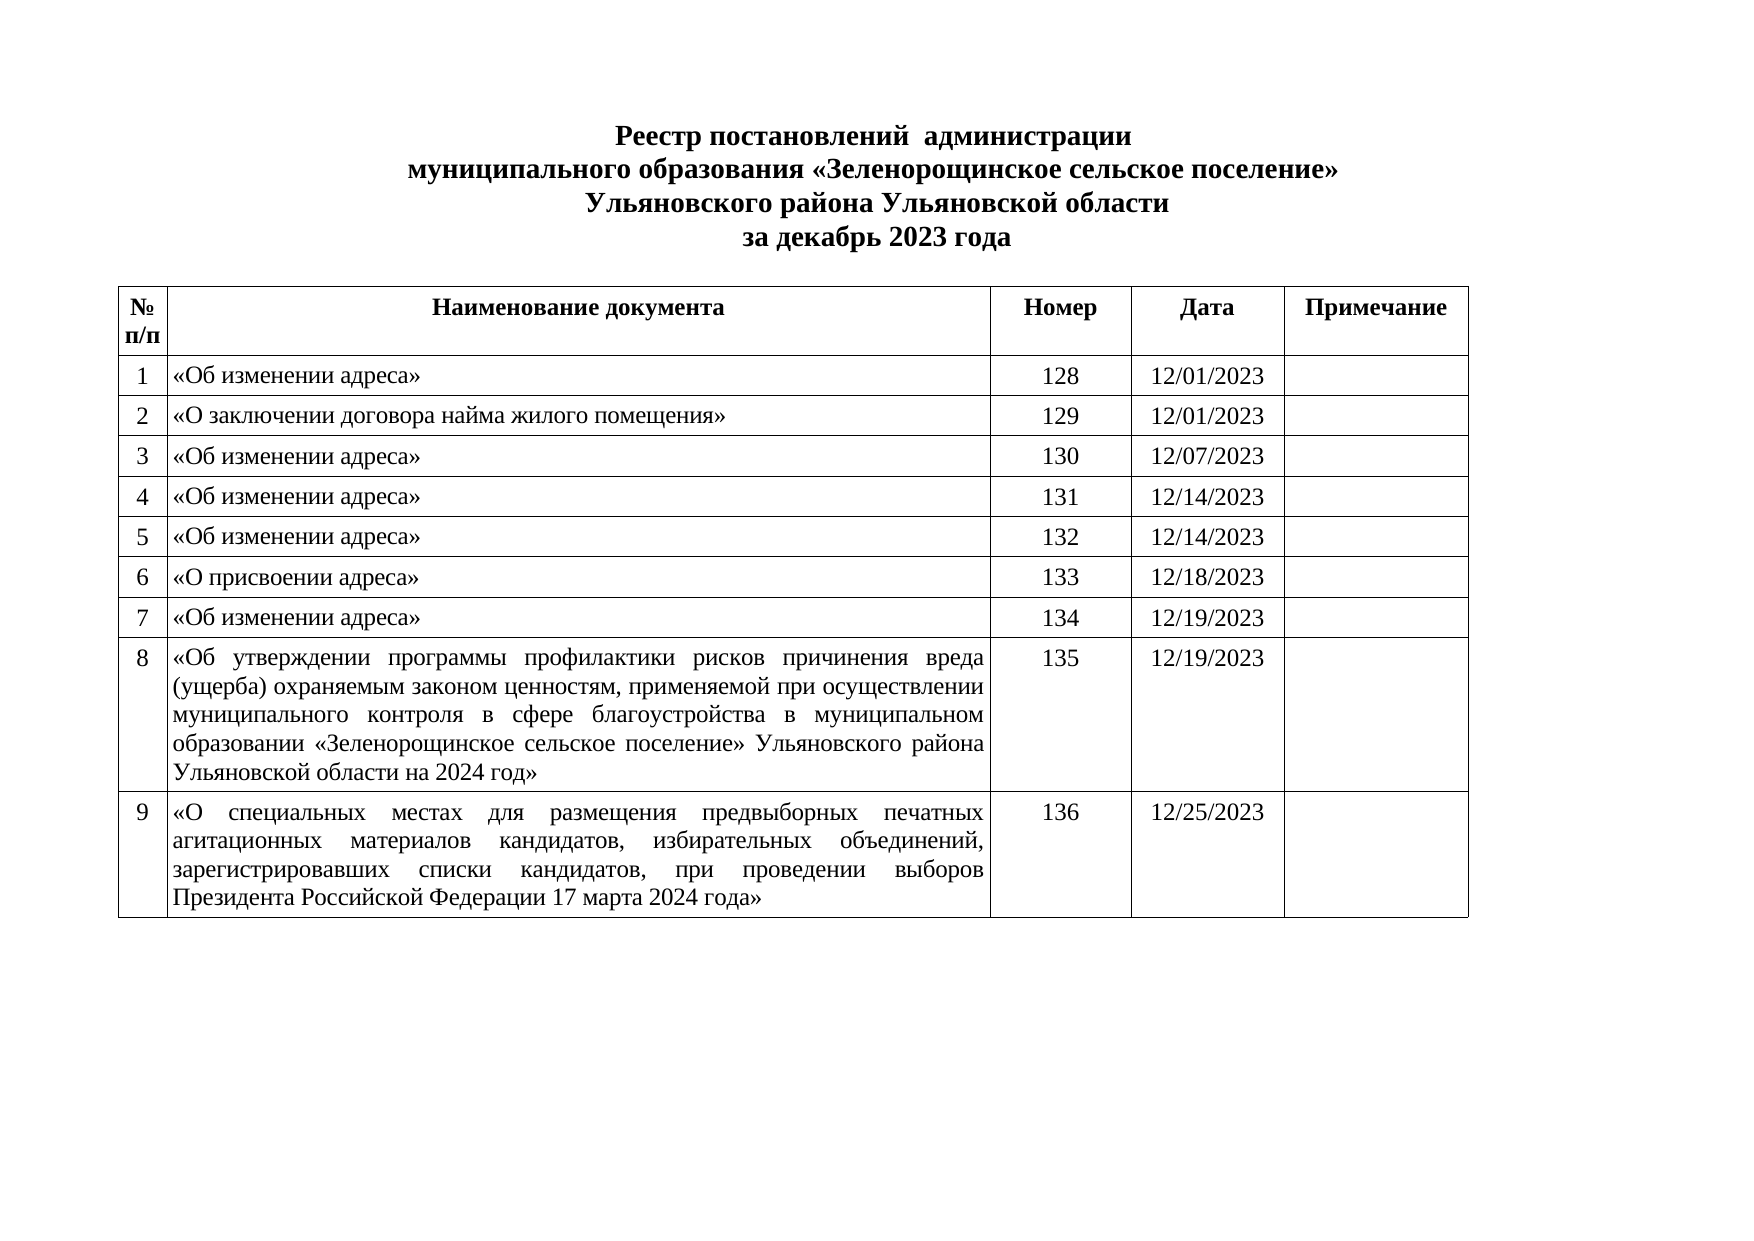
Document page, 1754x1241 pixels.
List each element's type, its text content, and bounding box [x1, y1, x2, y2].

table_cell 18.12.2023 [1132, 557, 1284, 597]
table_cell 2 [119, 396, 167, 435]
table_cell 7 [119, 598, 167, 637]
table_header № п/п [119, 287, 167, 355]
table_cell 07.12.2023 [1132, 436, 1284, 476]
table_cell 9 [119, 792, 167, 917]
table_cell 14.12.2023 [1132, 477, 1284, 516]
table_cell «Об изменении адреса» [168, 477, 990, 516]
text Ульяновского района Ульяновской области [118, 185, 1636, 219]
table_cell «Об изменении адреса» [168, 436, 990, 476]
table_cell 3 [119, 436, 167, 476]
table_cell 129 [991, 396, 1131, 435]
table_cell «Об изменении адреса» [168, 356, 990, 395]
table_cell [1285, 477, 1468, 516]
table_header Примечание [1285, 287, 1468, 355]
table_cell «Об утверждении программы профилактики рисков причинения вреда (ущерба) охраняемым законом ценностям, применяемой при осуществлении муниципального контроля в сфере благоустройства в муниципальном образовании «Зеленорощинское сельское поселение» Ульяновского района Ульяновской области на 2024 год» [168, 638, 990, 791]
table_cell [1285, 638, 1468, 791]
table_header Наименование документа [168, 287, 990, 355]
table_cell 8 [119, 638, 167, 791]
table_cell 14.12.2023 [1132, 517, 1284, 556]
table_cell «О присвоении адреса» [168, 557, 990, 597]
table_cell 19.12.2023 [1132, 638, 1284, 791]
table_cell [1285, 436, 1468, 476]
table_cell 132 [991, 517, 1131, 556]
table_cell 136 [991, 792, 1131, 917]
table_cell [1285, 792, 1468, 917]
table_cell [1285, 598, 1468, 637]
table_cell «О специальных местах для размещения предвыборных печатных агитационных материалов кандидатов, избирательных объединений, зарегистрировавших списки кандидатов, при проведении выборов Президента Российской Федерации 17 марта 2024 года» [168, 792, 990, 917]
table_cell 1 [119, 356, 167, 395]
table_cell 6 [119, 557, 167, 597]
table_cell 19.12.2023 [1132, 598, 1284, 637]
table_cell 131 [991, 477, 1131, 516]
table_cell 135 [991, 638, 1131, 791]
table_cell 5 [119, 517, 167, 556]
table_cell 4 [119, 477, 167, 516]
table_cell 133 [991, 557, 1131, 597]
table_cell [1285, 356, 1468, 395]
table_cell 01.12.2023 [1132, 356, 1284, 395]
table_header Дата [1132, 287, 1284, 355]
table_cell 130 [991, 436, 1131, 476]
table_cell 134 [991, 598, 1131, 637]
table_cell [1285, 557, 1468, 597]
table_cell 128 [991, 356, 1131, 395]
table_cell [1285, 396, 1468, 435]
text за декабрь 2023 года [118, 219, 1636, 252]
table_cell «Об изменении адреса» [168, 517, 990, 556]
table_cell 25.12.2023 [1132, 792, 1284, 917]
text муниципального образования «Зеленорощинское сельское поселение» [118, 152, 1636, 185]
table_header Номер [991, 287, 1131, 355]
table_cell [1285, 517, 1468, 556]
table_cell «О заключении договора найма жилого помещения» [168, 396, 990, 435]
text Реестр постановлений администрации [118, 118, 1636, 152]
table_cell «Об изменении адреса» [168, 598, 990, 637]
table_cell 01.12.2023 [1132, 396, 1284, 435]
